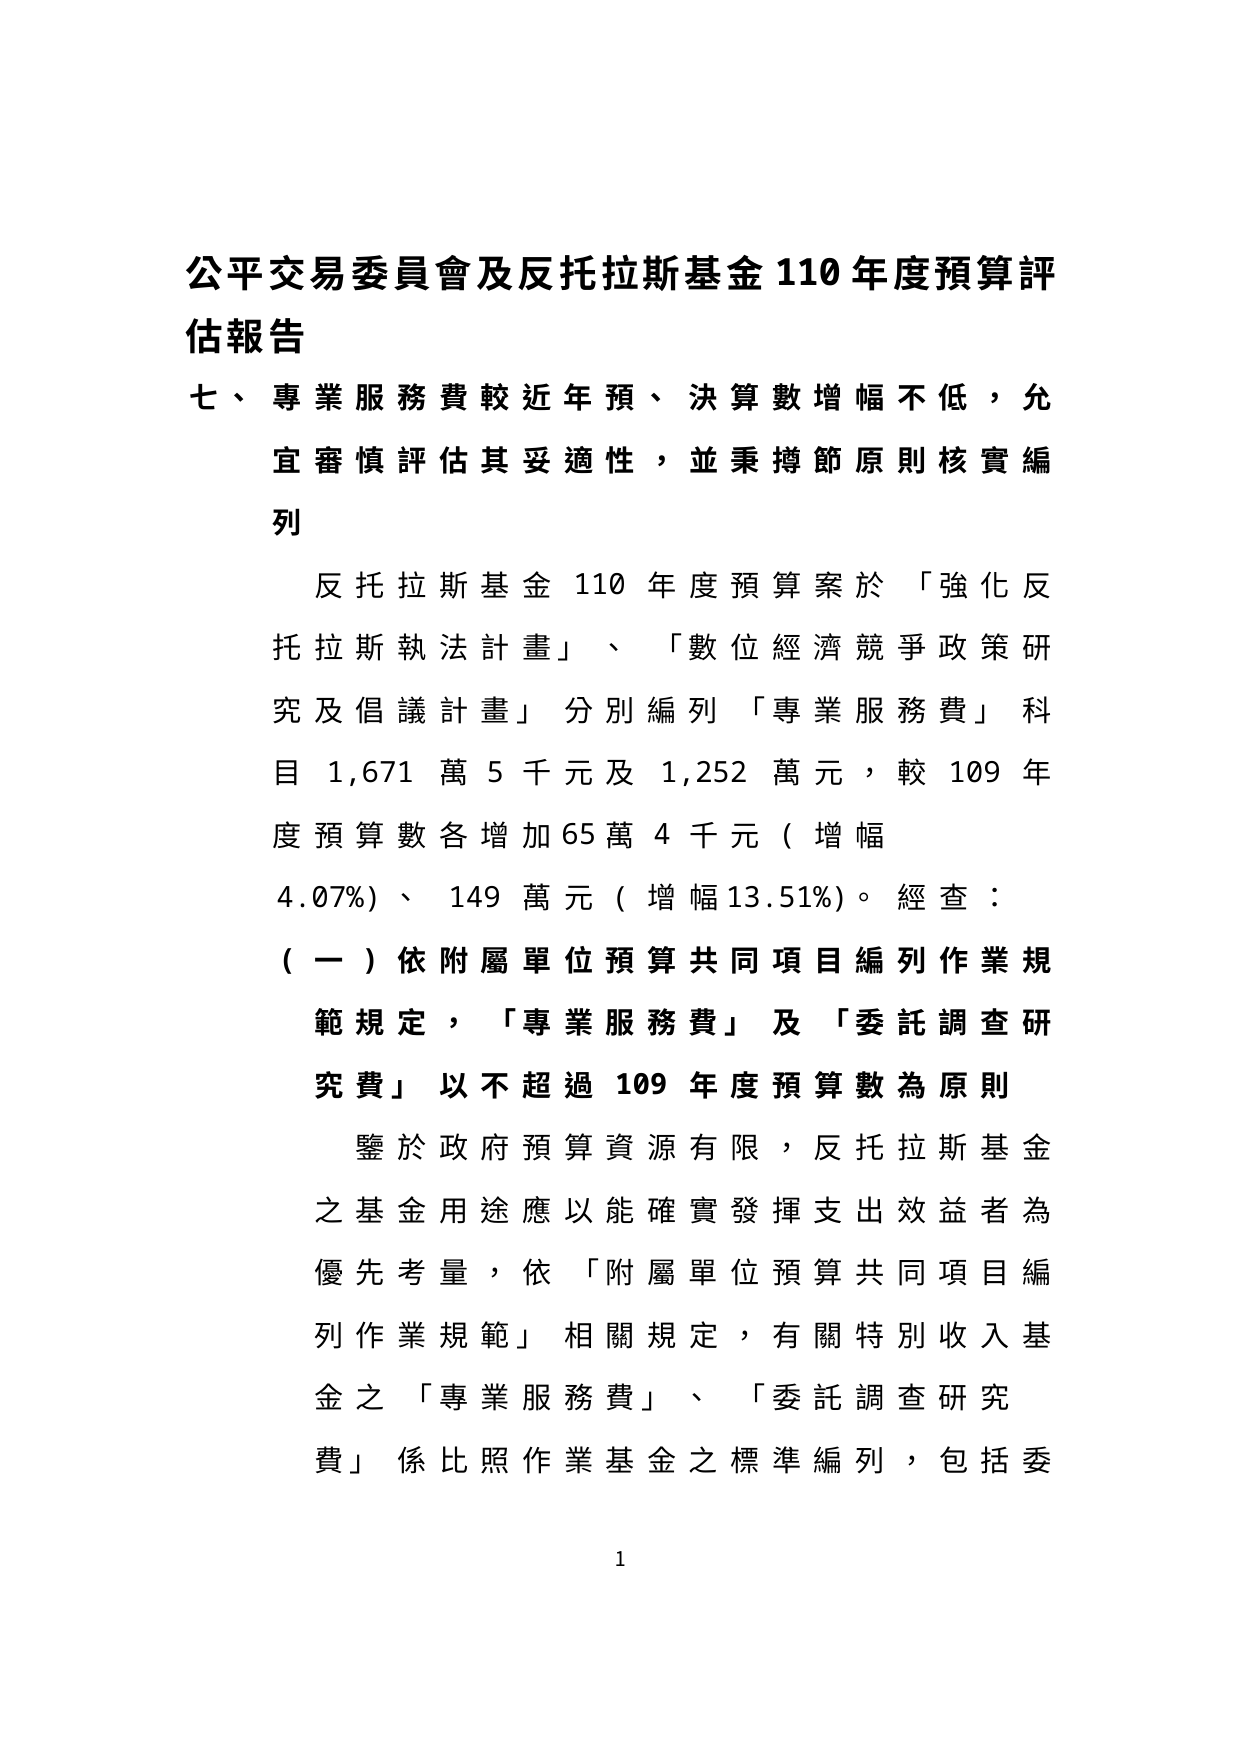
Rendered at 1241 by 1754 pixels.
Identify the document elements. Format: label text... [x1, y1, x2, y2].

text 反托拉斯基金110年度預算案於「強化反托拉斯執法計畫」、「數位經濟競爭政策研究及倡議計畫」分別編列「專業服務費」科目1,671萬5千元及1,252萬元，較109年度預算數各增加65萬4千元(增幅4.07%)、149萬元(增幅13.51%)。經查： [242, 542, 1058, 917]
text 鑒於政府預算資源有限，反托拉斯基金之基金用途應以能確實發揮支出效益者為優先考量，依「附屬單位預算共同項目編列作業規範」相關規定，有關特別收入基金之「專業服務費」、「委託調查研究費」係比照作業基金之標準編列，包括委 [271, 1104, 1058, 1479]
text 公平交易委員會及反托拉斯基金110年度預算評估報告 [183, 229, 1058, 354]
text 七、專業服務費較近年預、決算數增幅不低，允宜審慎評估其妥適性，並秉撙節原則核實編列 [183, 354, 1058, 542]
text (一)依附屬單位預算共同項目編列作業規範規定，「專業服務費」及「委託調查研究費」以不超過109年度預算數為原則 [242, 917, 1058, 1104]
